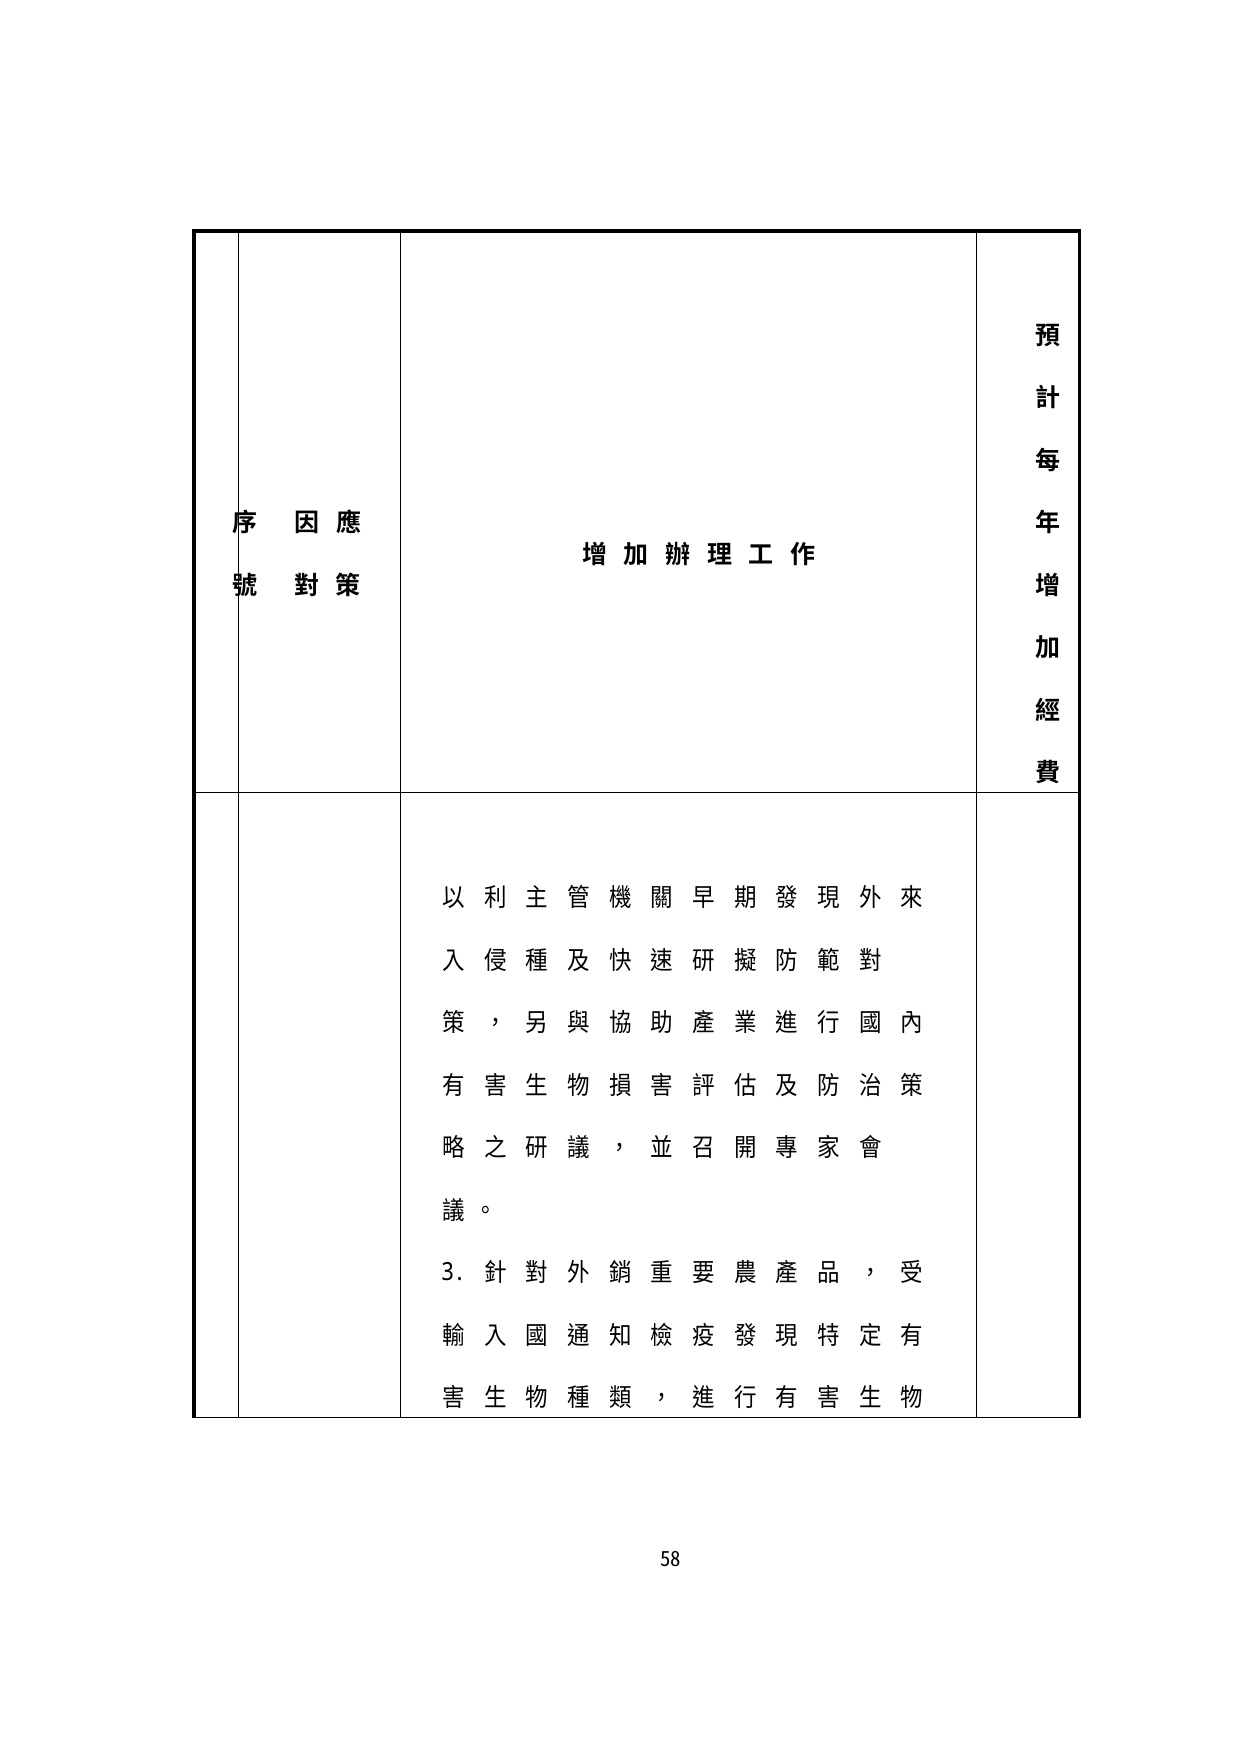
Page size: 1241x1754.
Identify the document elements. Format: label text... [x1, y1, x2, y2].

table_header 預計每年 增加經費 [977, 233, 1078, 792]
table_header 序號 [196, 233, 238, 792]
table_header 因應對策 [239, 233, 400, 792]
table_cell [239, 793, 400, 1417]
table_cell [196, 793, 238, 1417]
table_header 增加辦理工作 [401, 233, 976, 792]
table_cell [977, 793, 1078, 1417]
table_cell 以利主管機關早期發現外來入侵種及快速研擬防範對策，另與協助產業進行國內有害生物損害評估及防治策略之研議，並召開專家會議。 3.針對外銷重要農產品，受輸入國通知檢疫發現特定有害生物種類，進行有害生物 [401, 793, 976, 1417]
